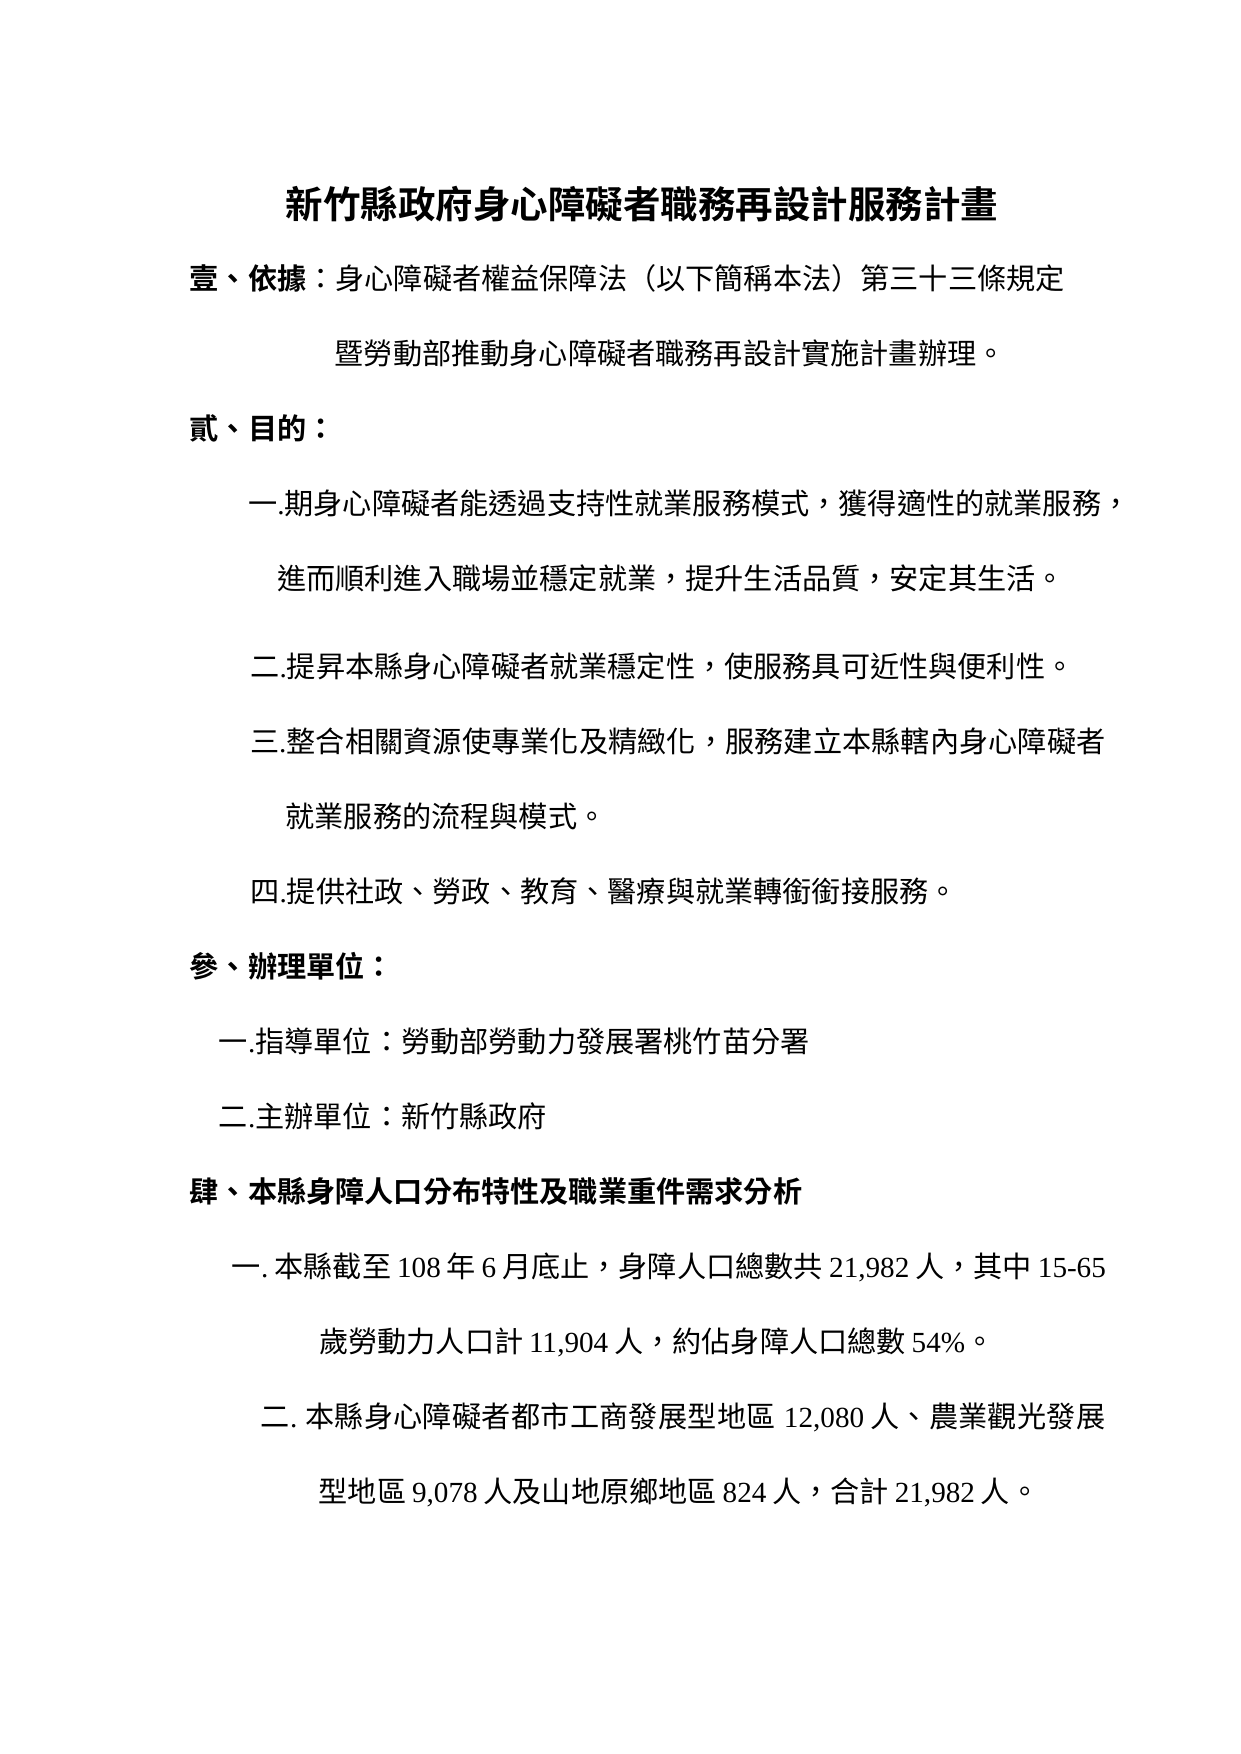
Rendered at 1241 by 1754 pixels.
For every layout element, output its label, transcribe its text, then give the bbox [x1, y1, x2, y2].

text 三.整合相關資源使專業化及精緻化，服務建立本縣轄內身心障礙者就業服務的流程與模式。 [250, 702, 1106, 852]
text 參、辦理單位： [189, 927, 1140, 1002]
text 貳、目的： [189, 389, 1140, 464]
text 二.提昇本縣身心障礙者就業穩定性，使服務具可近性與便利性。 [177, 627, 1106, 702]
text 四.提供社政、勞政、教育、醫療與就業轉銜銜接服務。 [177, 852, 1106, 927]
text 壹、依據：身心障礙者權益保障法（以下簡稱本法）第三十三條規定 [189, 239, 1152, 314]
text 肆、本縣身障人口分布特性及職業重件需求分析 [189, 1152, 1140, 1227]
text 二.主辦單位：新竹縣政府 [189, 1077, 1140, 1152]
text 一.指導單位：勞動部勞動力發展署桃竹苗分署 [189, 1002, 1140, 1077]
text 一. 本縣截至108年6月底止，身障人口總數共21,982人，其中15-65歲勞動力人口計11,904人，約佔身障人口總數54%。 [202, 1227, 1106, 1377]
text 新竹縣政府身心障礙者職務再設計服務計畫 [177, 164, 1106, 239]
text 一.期身心障礙者能透過支持性就業服務模式，獲得適性的就業服務，進而順利進入職場並穩定就業，提升生活品質，安定其生活。 [248, 464, 1106, 614]
text 暨勞動部推動身心障礙者職務再設計實施計畫辦理。 [334, 314, 1152, 389]
text 二. 本縣身心障礙者都市工商發展型地區12,080人、農業觀光發展型地區9,078人及山地原鄉地區824人，合計21,982人。 [260, 1377, 1106, 1527]
